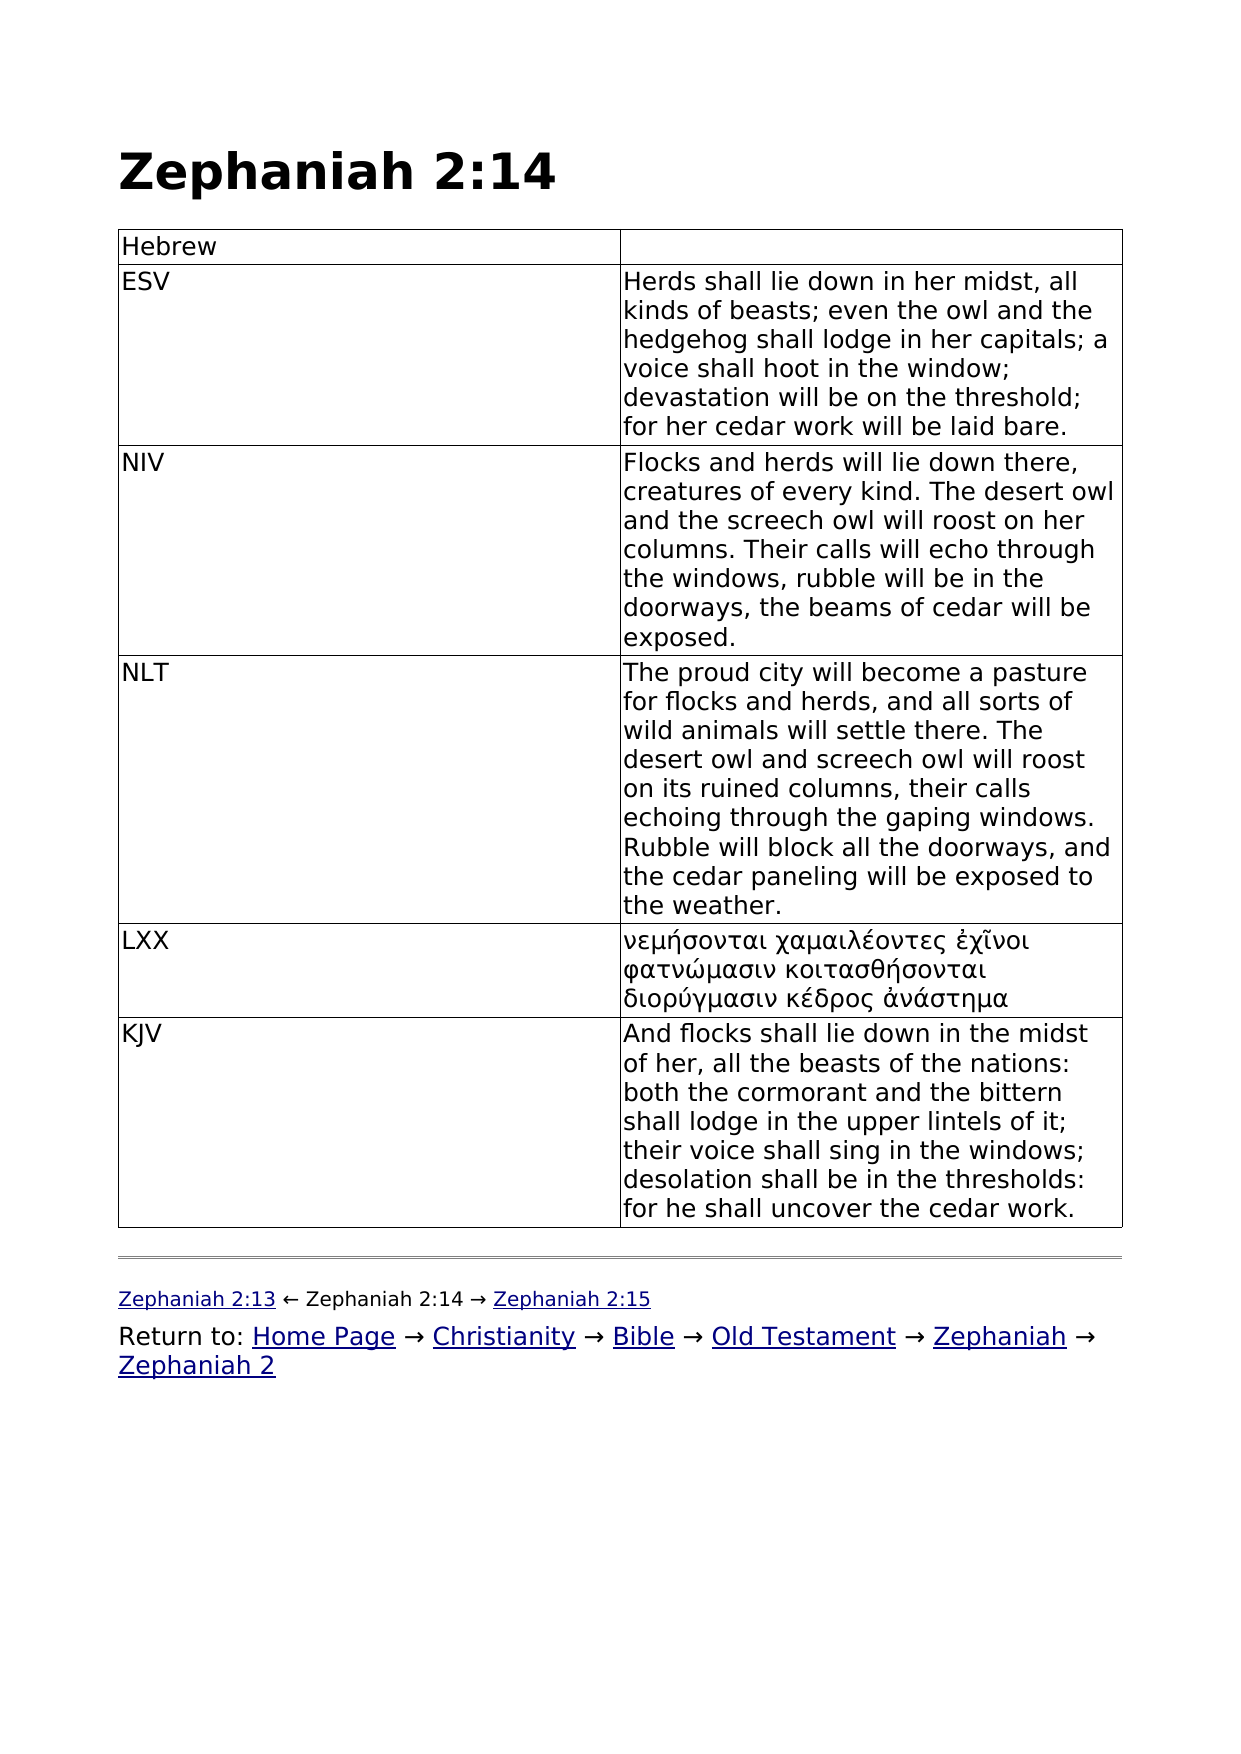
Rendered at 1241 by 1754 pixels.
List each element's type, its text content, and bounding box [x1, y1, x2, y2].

text Return to: Home Page → Christianity → Bible → Old Testament → Zephaniah → Zephaniah 2 [118, 1322, 1122, 1380]
table_header Hebrew [119, 230, 620, 264]
table_cell KJV [119, 1018, 620, 1227]
table_cell And flocks shall lie down in the midst of her, all the beasts of the nations: both the cormorant and the bittern shall lodge in the upper lintels of it; their voice shall sing in the windows; desolation shall be in the thresholds: for he shall uncover the cedar work. [621, 1018, 1122, 1227]
table_header [621, 230, 1122, 264]
table_cell NLT [119, 656, 620, 923]
table_cell NIV [119, 446, 620, 655]
table_cell The proud city will become a pasture for flocks and herds, and all sorts of wild animals will settle there. The desert owl and screech owl will roost on its ruined columns, their calls echoing through the gaping windows. Rubble will block all the doorways, and the cedar paneling will be exposed to the weather. [621, 656, 1122, 923]
subtitle Zephaniah 2:14 [118, 143, 1122, 201]
table_cell Herds shall lie down in her midst, all kinds of beasts; even the owl and the hedgehog shall lodge in her capitals; a voice shall hoot in the window; devastation will be on the threshold; for her cedar work will be laid bare. [621, 265, 1122, 445]
text Zephaniah 2:13 ← Zephaniah 2:14 → Zephaniah 2:15 [118, 1288, 1122, 1322]
table_cell Flocks and herds will lie down there, creatures of every kind. The desert owl and the screech owl will roost on her columns. Their calls will echo through the windows, rubble will be in the doorways, the beams of cedar will be exposed. [621, 446, 1122, 655]
table_cell ESV [119, 265, 620, 445]
table_cell LXX [119, 924, 620, 1017]
table_cell νεμήσονται χαμαιλέοντες ἐχῖνοι φατνώμασιν κοιτασθήσονται διορύγμασιν κέδρος ἀνάστημα [621, 924, 1122, 1017]
